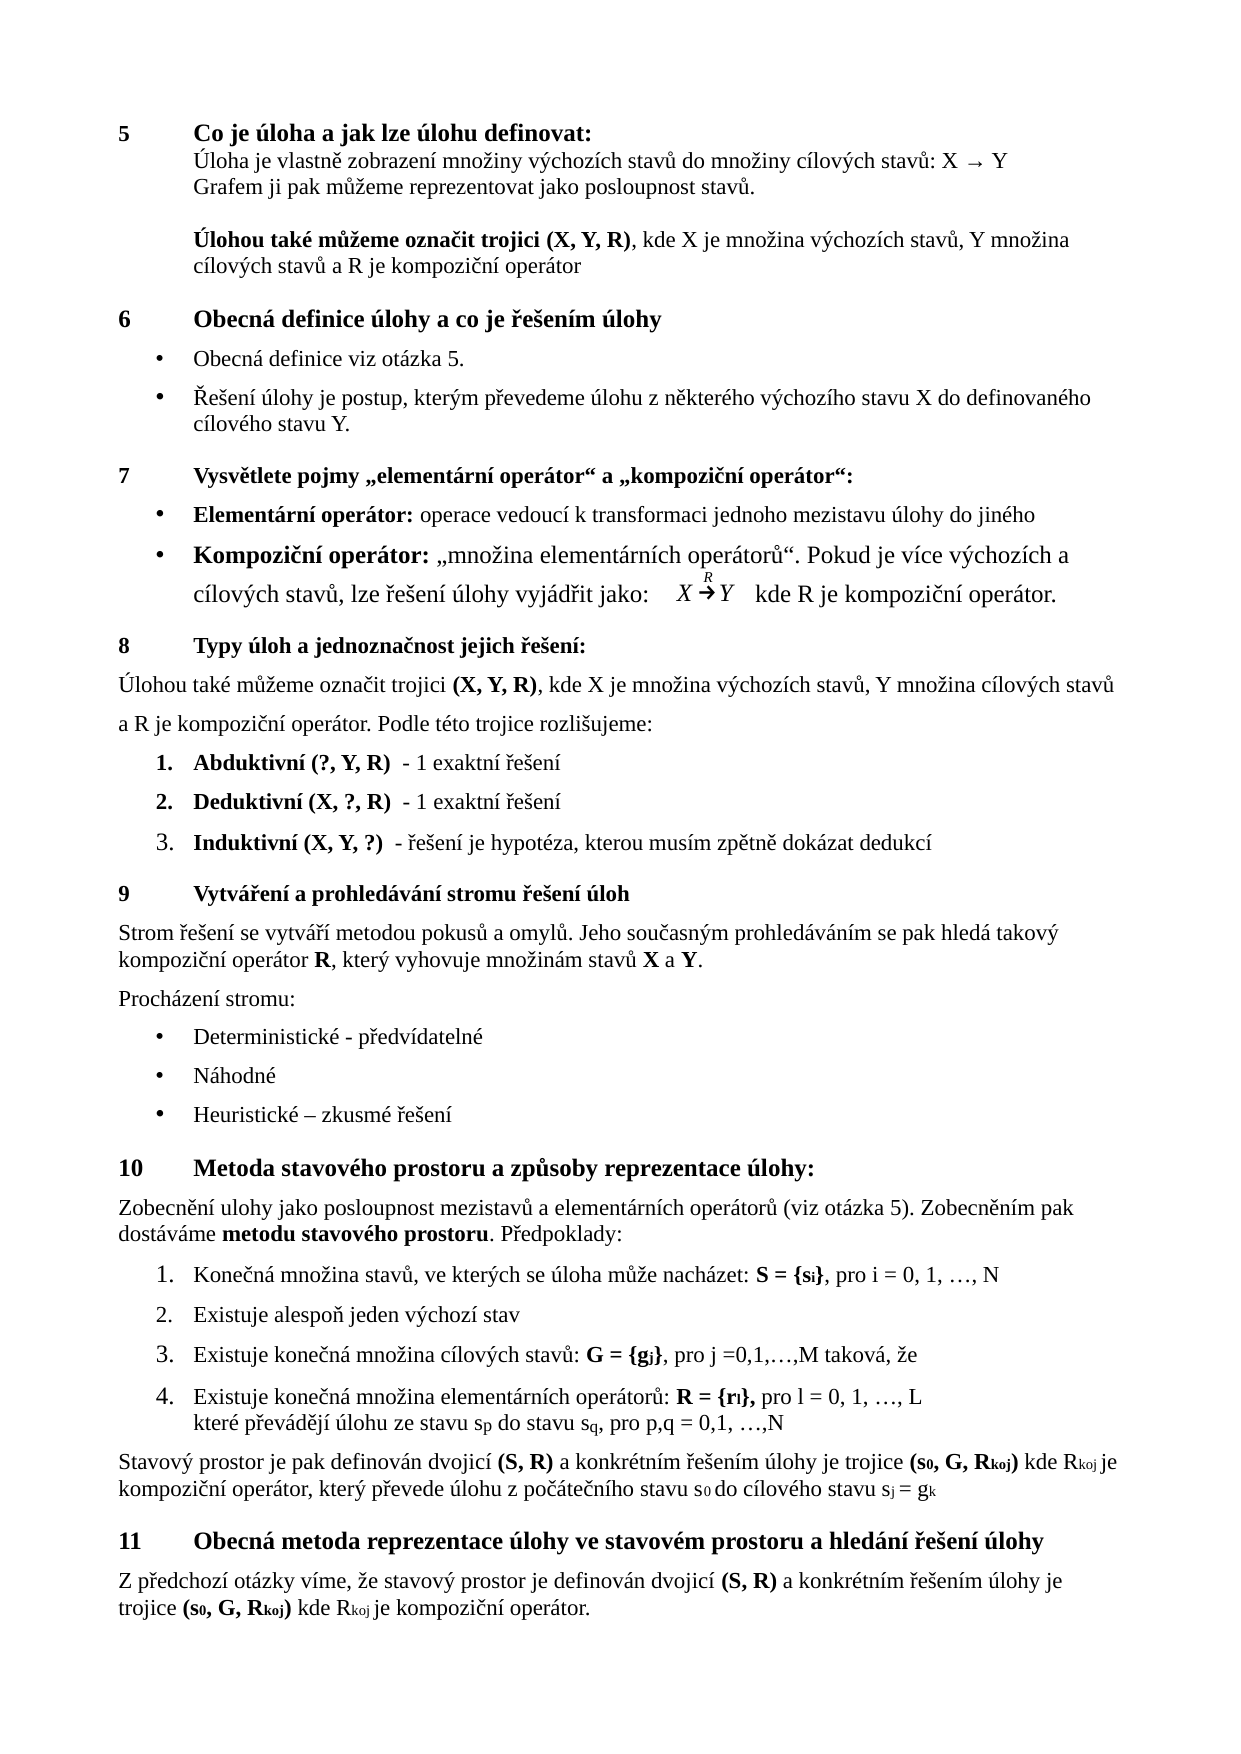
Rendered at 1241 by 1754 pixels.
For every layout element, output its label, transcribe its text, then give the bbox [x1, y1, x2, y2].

list Konečná množina stavů, ve kterých se úloha může nacházet: S = {si}, pro i = 0, 1, …, N [156, 1259, 1122, 1288]
text Úlohou také můžeme označit trojici (X, Y, R), kde X je množina výchozích stavů, Y množina cílových stavů [118, 671, 1122, 698]
subtitle Obecná metoda reprezentace úlohy ve stavovém prostoru a hledání řešení úlohy [118, 1526, 1122, 1555]
subtitle Vysvětlete pojmy „elementární operátor“ a „kompoziční operátor“: [118, 462, 1122, 488]
list Existuje alespoň jeden výchozí stav [156, 1301, 1122, 1327]
text Strom řešení se vytváří metodou pokusů a omylů. Jeho současným prohledáváním se pak hledá takový kompoziční operátor R, který vyhovuje množinám stavů X a Y. [118, 919, 1122, 972]
list Heuristické – zkusmé řešení [156, 1101, 1122, 1128]
text Z předchozí otázky víme, že stavový prostor je definován dvojicí (S, R) a konkrétním řešením úlohy je trojice (s0, G, Rkoj) kde Rkoj je kompoziční operátor. [118, 1567, 1122, 1620]
text a R je kompoziční operátor. Podle této trojice rozlišujeme: [118, 710, 1122, 737]
list Deduktivní (X, ?, R) - 1 exaktní řešení [156, 788, 1122, 814]
subtitle Typy úloh a jednoznačnost jejich řešení: [118, 632, 1122, 659]
list Existuje konečná množina cílových stavů: G = {gj}, pro j =0,1,…,M taková, že [156, 1339, 1122, 1368]
text Procházení stromu: [118, 984, 1122, 1011]
list Induktivní (X, Y, ?) - řešení je hypotéza, kterou musím zpětně dokázat dedukcí [156, 827, 1122, 856]
list Deterministické - předvídatelné [156, 1023, 1122, 1050]
list Obecná definice viz otázka 5. [156, 345, 1122, 371]
subtitle Metoda stavového prostoru a způsoby reprezentace úlohy: [118, 1153, 1122, 1182]
subtitle Vytváření a prohledávání stromu řešení úloh [118, 881, 1122, 907]
text Stavový prostor je pak definován dvojicí (S, R) a konkrétním řešením úlohy je trojice (s0, G, Rkoj) kde Rkoj je kompoziční operátor, který převede úlohu z počátečního stavu s0 do cílového stavu sj = gk [118, 1448, 1122, 1501]
list Kompoziční operátor: „množina elementárních operátorů“. Pokud je více výchozích a cílových stavů, lze řešení úlohy vyjádřit jako: kde R je kompoziční operátor. [156, 540, 1122, 607]
text Zobecnění ulohy jako posloupnost mezistavů a elementárních operátorů (viz otázka 5). Zobecněním pak dostáváme metodu stavového prostoru. Předpoklady: [118, 1194, 1122, 1247]
list Existuje konečná množina elementárních operátorů: R = {rl}, pro l = 0, 1, …, L které převádějí úlohu ze stavu sp do stavu sq, pro p,q = 0,1, …,N [156, 1381, 1122, 1436]
subtitle Co je úloha a jak lze úlohu definovat: Úloha je vlastně zobrazení množiny výchozích stavů do množiny cílových stavů: X → Y Grafem ji pak můžeme reprezentovat jako posloupnost stavů. Úlohou také můžeme označit trojici (X, Y, R), kde X je množina výchozích stavů, Y množina cílových stavů a R je kompoziční operátor [118, 118, 1122, 279]
list Náhodné [156, 1062, 1122, 1089]
list Abduktivní (?, Y, R) - 1 exaktní řešení [156, 749, 1122, 775]
subtitle Obecná definice úlohy a co je řešením úlohy [118, 304, 1122, 332]
list Řešení úlohy je postup, kterým převedeme úlohu z některého výchozího stavu X do definovaného cílového stavu Y. [156, 384, 1122, 437]
list Elementární operátor: operace vedoucí k transformaci jednoho mezistavu úlohy do jiného [156, 501, 1122, 527]
